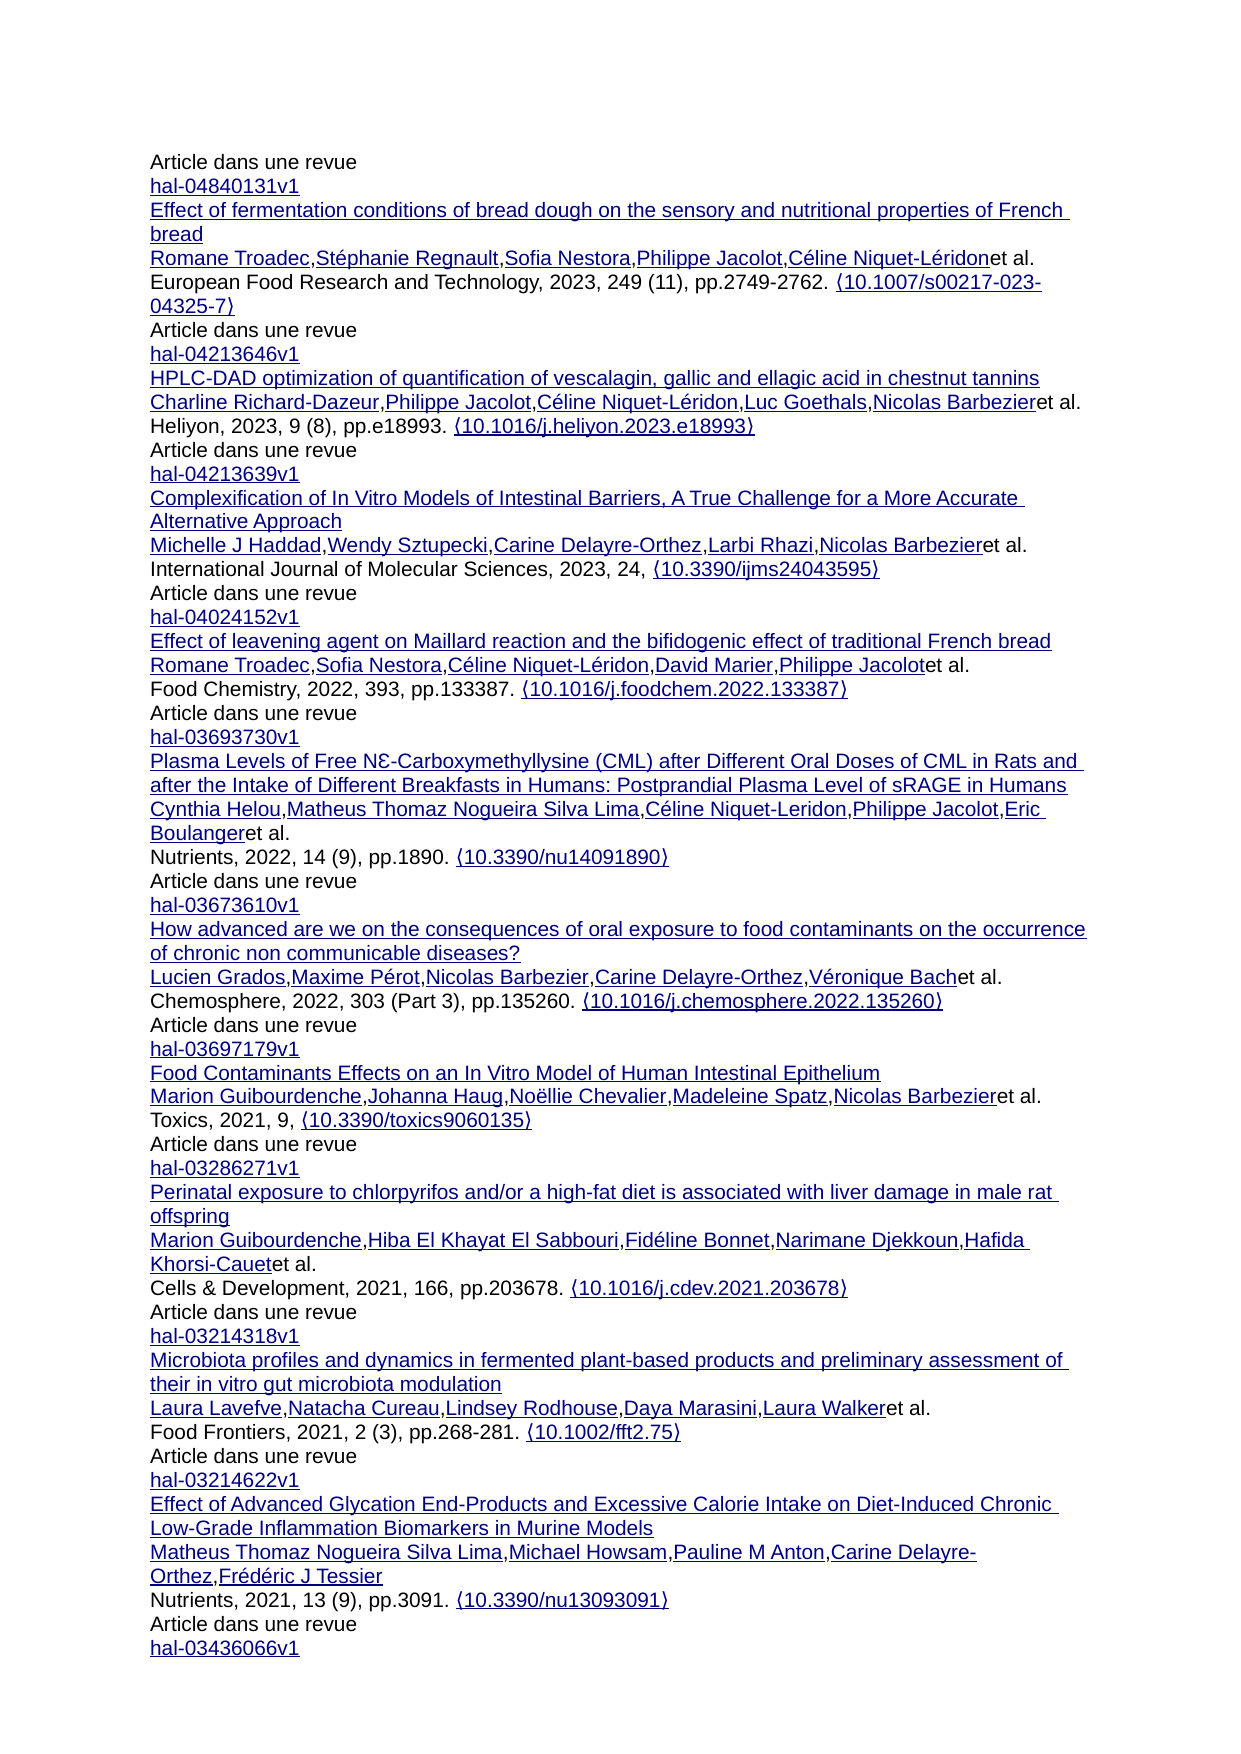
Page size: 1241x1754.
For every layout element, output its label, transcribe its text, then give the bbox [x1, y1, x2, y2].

table_cell Effect of fermentation conditions of bread dough on the sensory and nutritional properties of French bread Romane Troadec,Stéphanie Regnault,Sofia Nestora,Philippe Jacolot,Céline Niquet-Léridonet al. European Food Research and Technology, 2023, 249 (11), pp.2749-2762. ⟨10.1007/s00217-023-04325-7⟩ Article dans une revue hal-04213646v1 [150, 198, 1090, 366]
table_cell Effect of Advanced Glycation End-Products and Excessive Calorie Intake on Diet-Induced Chronic Low-Grade Inflammation Biomarkers in Murine Models Matheus Thomaz Nogueira Silva Lima,Michael Howsam,Pauline M Anton,Carine Delayre-Orthez,Frédéric J Tessier Nutrients, 2021, 13 (9), pp.3091. ⟨10.3390/nu13093091⟩ Article dans une revue hal-03436066v1 [150, 1492, 1090, 1659]
table_cell Plasma Levels of Free NƐ-Carboxymethyllysine (CML) after Different Oral Doses of CML in Rats and after the Intake of Different Breakfasts in Humans: Postprandial Plasma Level of sRAGE in Humans Cynthia Helou,Matheus Thomaz Nogueira Silva Lima,Céline Niquet-Leridon,Philippe Jacolot,Eric Boulangeret al. Nutrients, 2022, 14 (9), pp.1890. ⟨10.3390/nu14091890⟩ Article dans une revue hal-03673610v1 [150, 749, 1090, 917]
table_cell Perinatal exposure to chlorpyrifos and/or a high-fat diet is associated with liver damage in male rat offspring Marion Guibourdenche,Hiba El Khayat El Sabbouri,Fidéline Bonnet,Narimane Djekkoun,Hafida Khorsi-Cauetet al. Cells & Development, 2021, 166, pp.203678. ⟨10.1016/j.cdev.2021.203678⟩ Article dans une revue hal-03214318v1 [150, 1180, 1090, 1348]
table_cell HPLC-DAD optimization of quantification of vescalagin, gallic and ellagic acid in chestnut tannins Charline Richard-Dazeur,Philippe Jacolot,Céline Niquet-Léridon,Luc Goethals,Nicolas Barbezieret al. Heliyon, 2023, 9 (8), pp.e18993. ⟨10.1016/j.heliyon.2023.e18993⟩ Article dans une revue hal-04213639v1 [150, 366, 1090, 485]
table_cell How advanced are we on the consequences of oral exposure to food contaminants on the occurrence of chronic non communicable diseases? Lucien Grados,Maxime Pérot,Nicolas Barbezier,Carine Delayre-Orthez,Véronique Bachet al. Chemosphere, 2022, 303 (Part 3), pp.135260. ⟨10.1016/j.chemosphere.2022.135260⟩ Article dans une revue hal-03697179v1 [150, 917, 1090, 1060]
table_cell Microbiota profiles and dynamics in fermented plant‐based products and preliminary assessment of their in vitro gut microbiota modulation Laura Lavefve,Natacha Cureau,Lindsey Rodhouse,Daya Marasini,Laura Walkeret al. Food Frontiers, 2021, 2 (3), pp.268-281. ⟨10.1002/fft2.75⟩ Article dans une revue hal-03214622v1 [150, 1348, 1090, 1492]
table_cell Effect of leavening agent on Maillard reaction and the bifidogenic effect of traditional French bread Romane Troadec,Sofia Nestora,Céline Niquet-Léridon,David Marier,Philippe Jacolotet al. Food Chemistry, 2022, 393, pp.133387. ⟨10.1016/j.foodchem.2022.133387⟩ Article dans une revue hal-03693730v1 [150, 629, 1090, 749]
table_cell Food Contaminants Effects on an In Vitro Model of Human Intestinal Epithelium Marion Guibourdenche,Johanna Haug,Noëllie Chevalier,Madeleine Spatz,Nicolas Barbezieret al. Toxics, 2021, 9, ⟨10.3390/toxics9060135⟩ Article dans une revue hal-03286271v1 [150, 1060, 1090, 1180]
table_cell Complexification of In Vitro Models of Intestinal Barriers, A True Challenge for a More Accurate Alternative Approach Michelle J Haddad,Wendy Sztupecki,Carine Delayre-Orthez,Larbi Rhazi,Nicolas Barbezieret al. International Journal of Molecular Sciences, 2023, 24, ⟨10.3390/ijms24043595⟩ Article dans une revue hal-04024152v1 [150, 485, 1090, 629]
table_cell Article dans une revue hal-04840131v1 [150, 150, 1090, 198]
